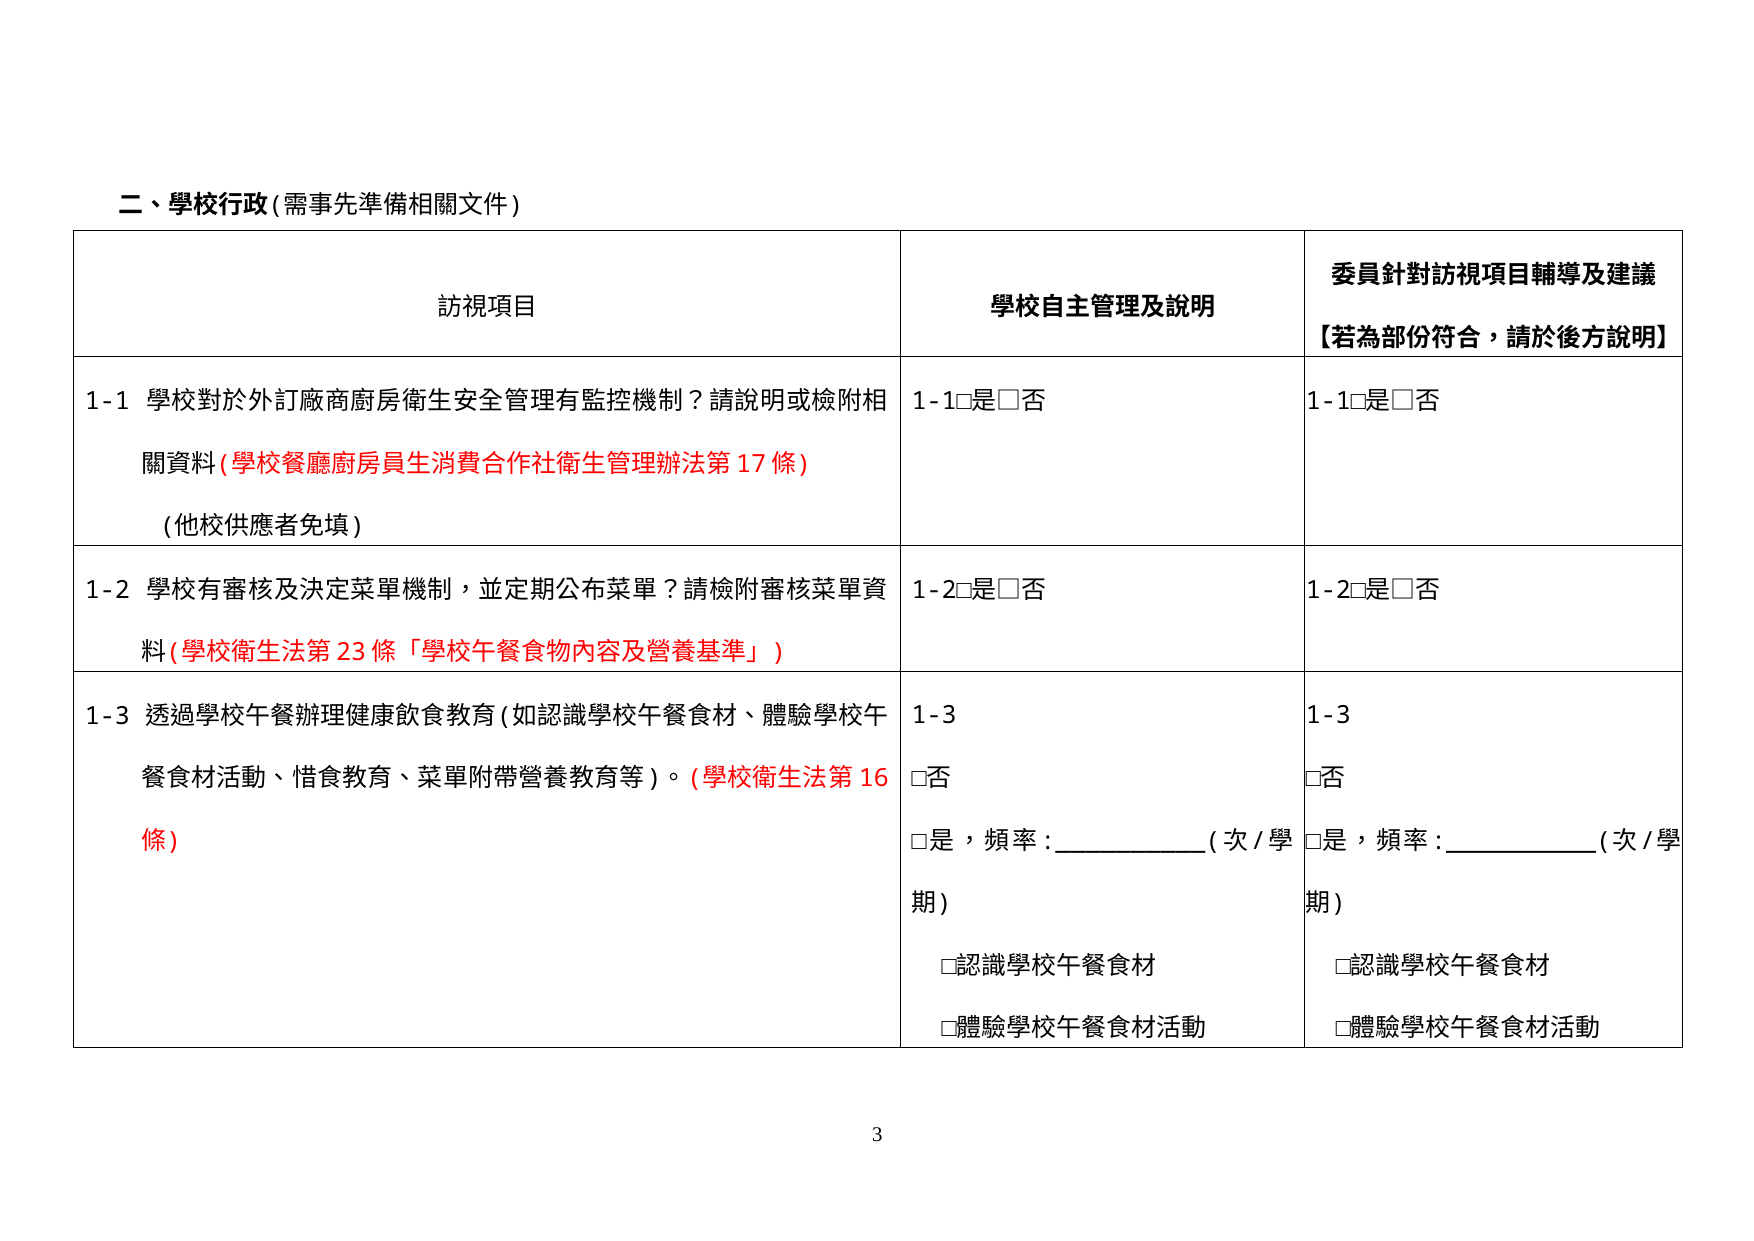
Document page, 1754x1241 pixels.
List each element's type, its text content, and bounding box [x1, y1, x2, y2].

table_cell 1-3 □否 □是，頻率:__________(次/學期) □認識學校午餐食材 □體驗學校午餐食材活動 [901, 672, 1304, 1047]
table_cell 1-3 透過學校午餐辦理健康飲食教育(如認識學校午餐食材、體驗學校午餐食材活動、惜食教育、菜單附帶營養教育等)。(學校衛生法第16條) [74, 672, 900, 1047]
table_cell 1-2 學校有審核及決定菜單機制，並定期公布菜單？請檢附審核菜單資料(學校衛生法第23條「學校午餐食物內容及營養基準」) [74, 546, 900, 671]
text 二、學校行政(需事先準備相關文件) [118, 187, 1636, 220]
table_header 訪視項目 [74, 231, 900, 356]
table_cell 1-1□是□否 [901, 357, 1304, 545]
table_cell 1-1 學校對於外訂廠商廚房衛生安全管理有監控機制？請說明或檢附相關資料(學校餐廳廚房員生消費合作社衛生管理辦法第17條) (他校供應者免填) [74, 357, 900, 545]
table_header 委員針對訪視項目輔導及建議 【若為部份符合，請於後方說明】 [1305, 231, 1682, 356]
table_cell 1-1□是□否 [1305, 357, 1682, 545]
table_cell 1-2□是□否 [1305, 546, 1682, 671]
table_cell 1-2□是□否 [901, 546, 1304, 671]
table_cell 1-3 □否 □是，頻率:__________(次/學期) □認識學校午餐食材 □體驗學校午餐食材活動 [1305, 672, 1682, 1047]
table_header 學校自主管理及說明 [901, 231, 1304, 356]
